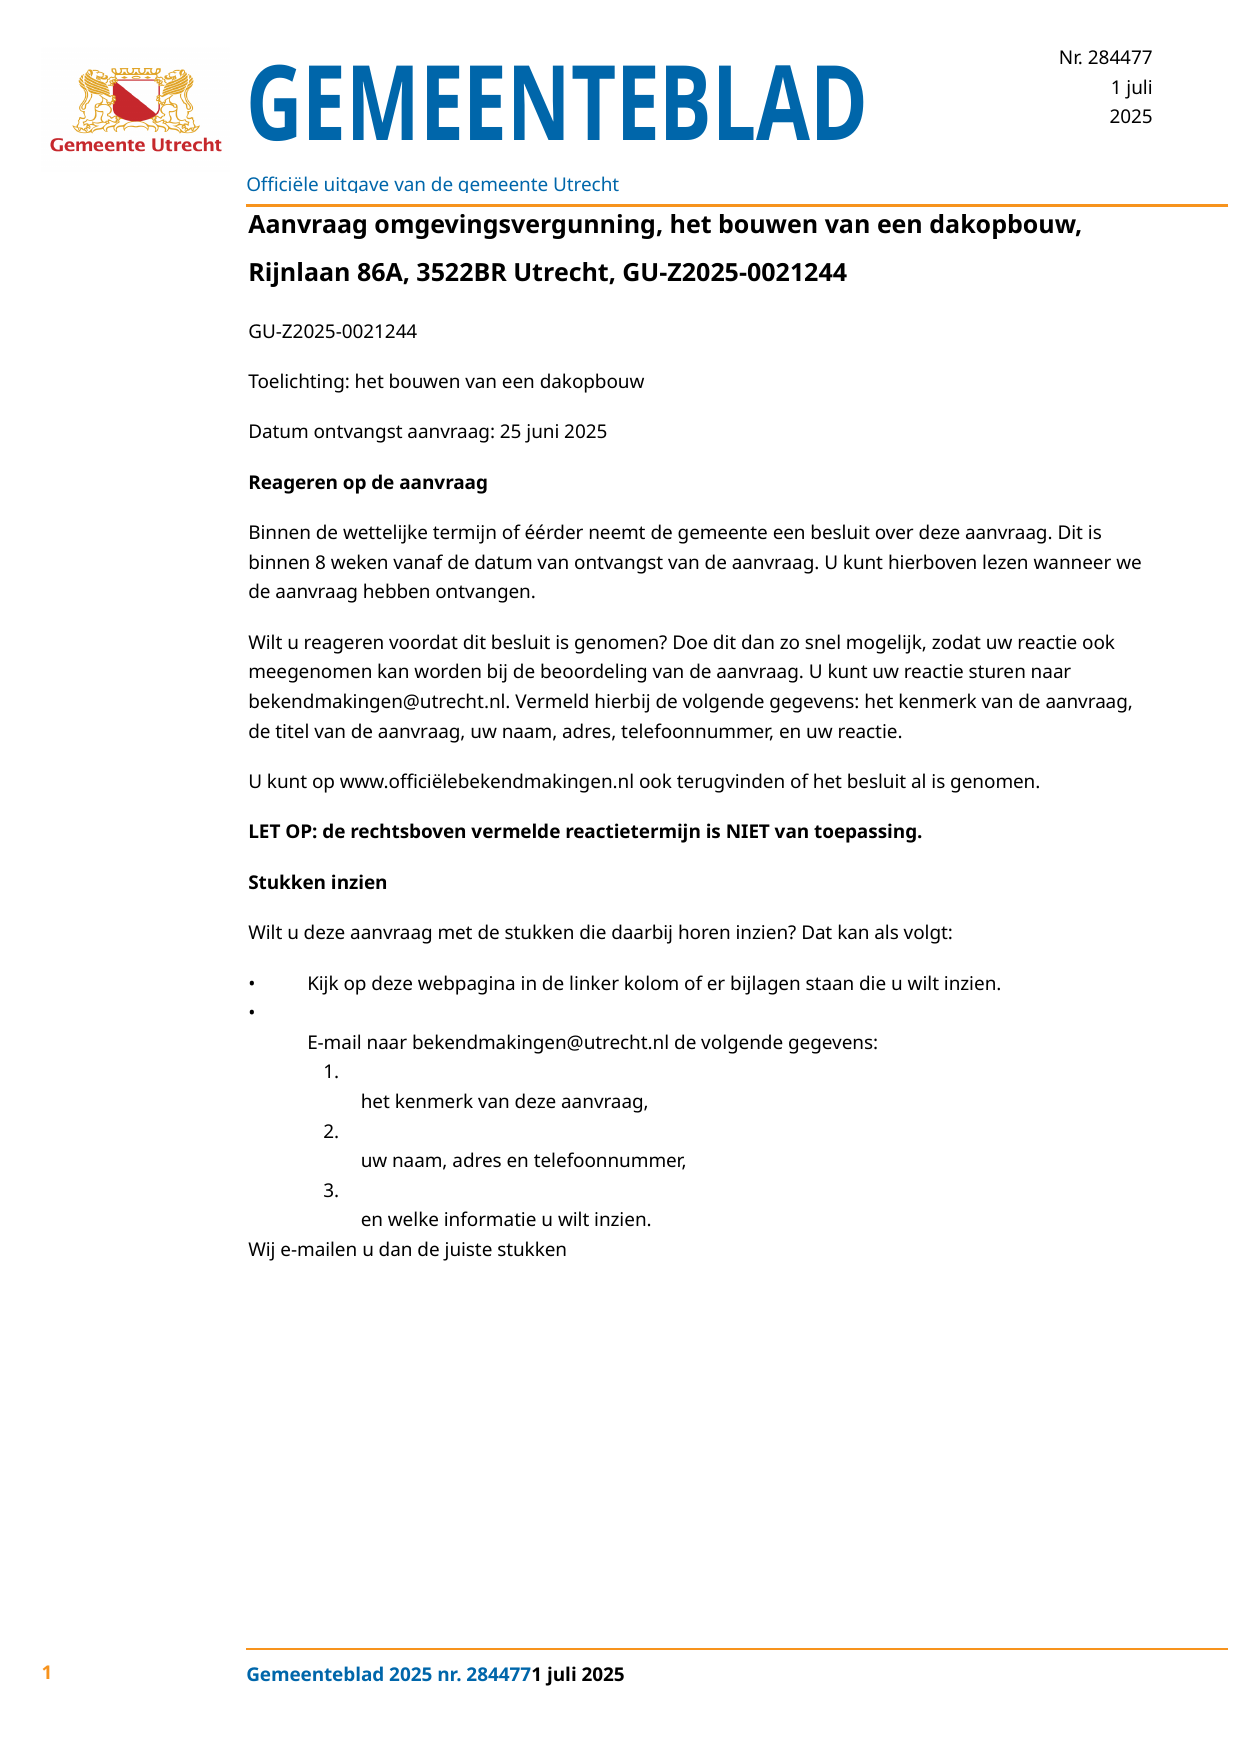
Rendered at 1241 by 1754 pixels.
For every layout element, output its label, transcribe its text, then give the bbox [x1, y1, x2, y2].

text Wilt u reageren voordat dit besluit is genomen? Doe dit dan zo snel mogelijk, zodat uw reactie ook meegenomen kan worden bij de beoordeling van de aanvraag. U kunt uw reactie sturen naar bekendmakingen@utrecht.nl. Vermeld hierbij de volgende gegevens: het kenmerk van de aanvraag, de titel van de aanvraag, uw naam, adres, telefoonnummer, en uw reactie. [248, 629, 1152, 744]
text U kunt op www.officiëlebekendmakingen.nl ook terugvinden of het besluit al is genomen. [248, 768, 1152, 794]
text Datum ontvangst aanvraag: 25 juni 2025 [248, 419, 1152, 444]
text Binnen de wettelijke termijn of éérder neemt de gemeente een besluit over deze aanvraag. Dit is binnen 8 weken vanaf de datum van ontvangst van de aanvraag. U kunt hierboven lezen wanneer we de aanvraag hebben ontvangen. [248, 519, 1152, 604]
list en welke informatie u wilt inzien. [323, 1207, 1152, 1232]
text Toelichting: het bouwen van een dakopbouw [248, 368, 1152, 394]
text Reageren op de aanvraag [248, 469, 1152, 495]
text LET OP: de rechtsboven vermelde reactietermijn is NIET van toepassing. [248, 819, 1152, 844]
list het kenmerk van deze aanvraag, [323, 1088, 1152, 1114]
text Wilt u deze aanvraag met de stukken die daarbij horen inzien? Dat kan als volgt: [248, 919, 1152, 945]
list E-mail naar bekendmakingen@utrecht.nl de volgende gegevens: [248, 1029, 1152, 1055]
list uw naam, adres en telefoonnummer, [323, 1147, 1152, 1173]
text GU-Z2025-0021244 [248, 318, 1152, 344]
list Kijk op deze webpagina in de linker kolom of er bijlagen staan die u wilt inzien. [248, 970, 1152, 996]
text Wij e-mailen u dan de juiste stukken [248, 1236, 1152, 1262]
picture [41, 47, 231, 172]
text Aanvraag omgevingsvergunning, het bouwen van een dakopbouw, Rijnlaan 86A, 3522BR Utrecht, GU-Z2025-0021244 [248, 207, 1152, 288]
text Stukken inzien [248, 869, 1152, 895]
